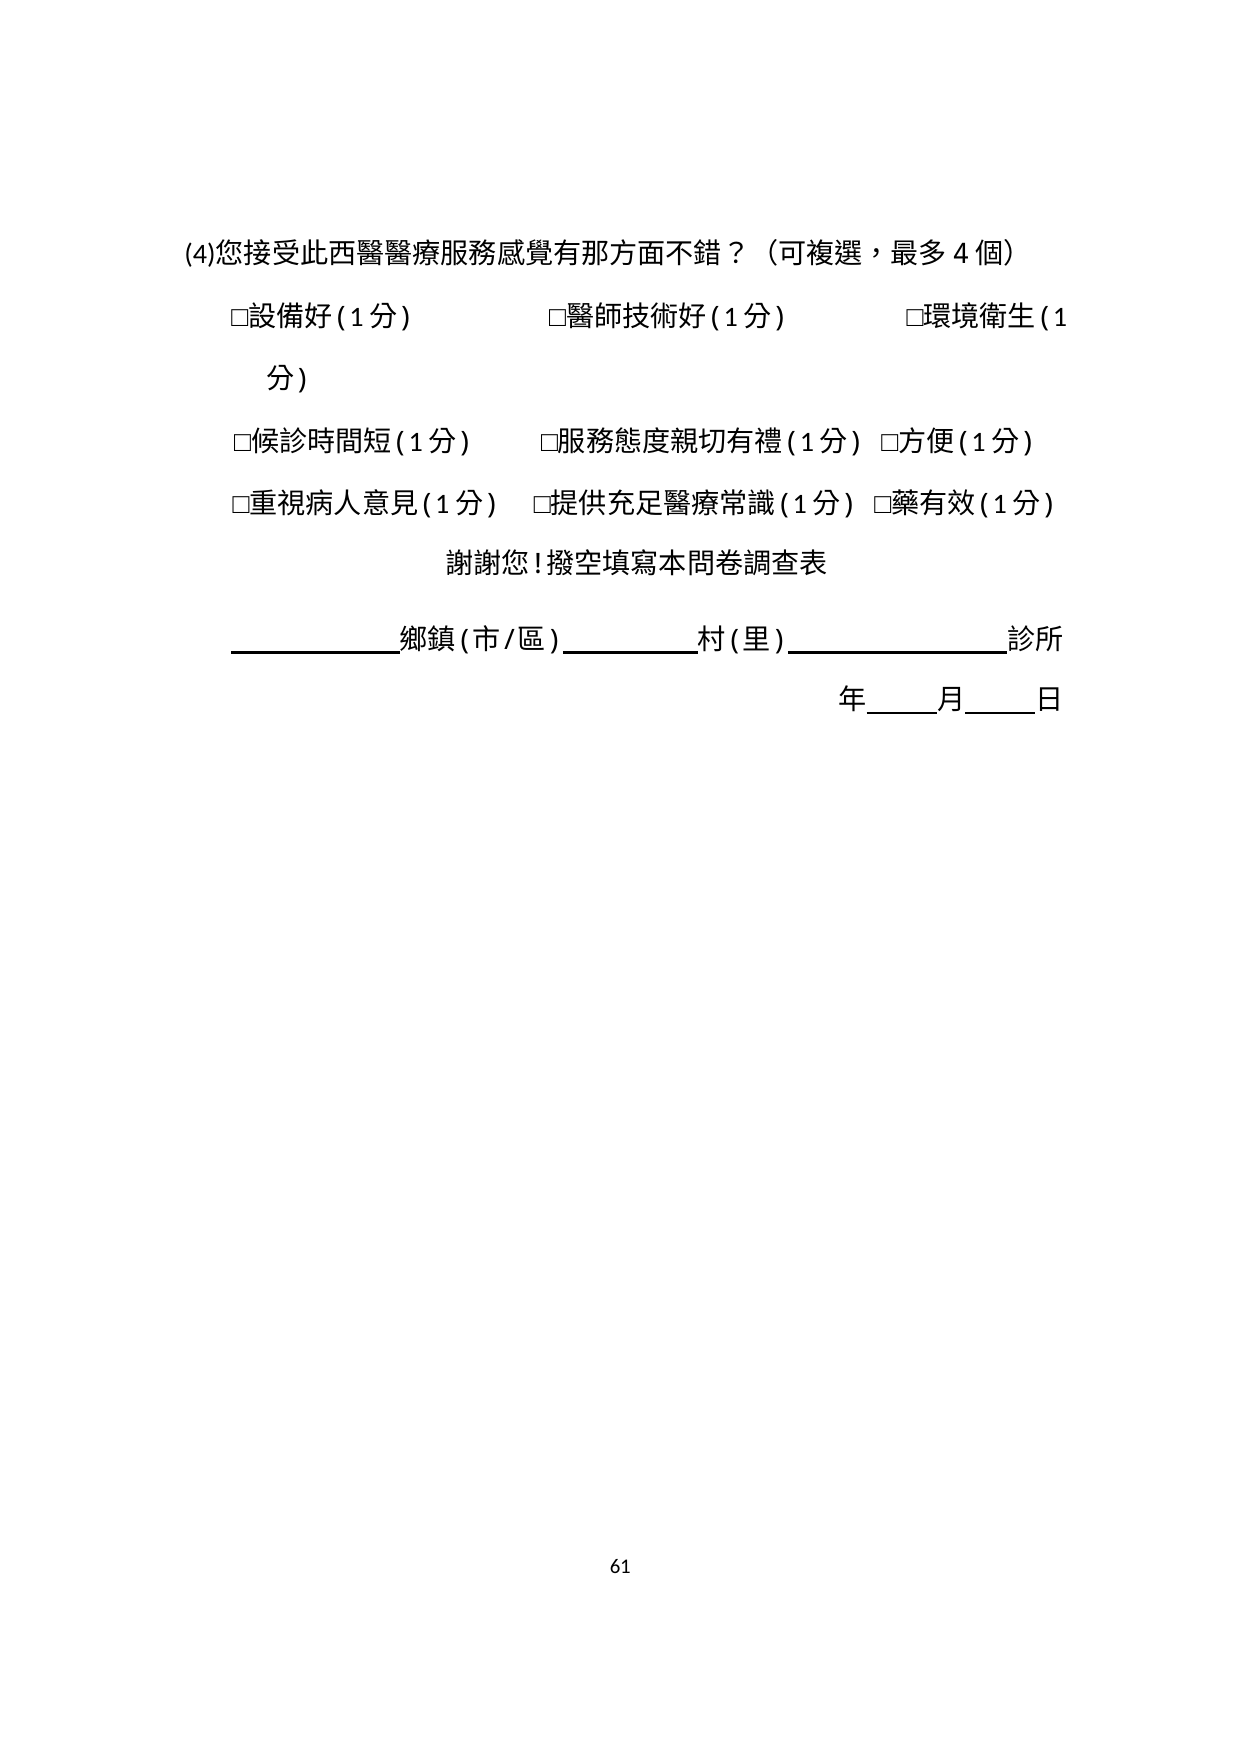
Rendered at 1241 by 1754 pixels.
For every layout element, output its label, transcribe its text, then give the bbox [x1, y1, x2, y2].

text □重視病人意見(1分) □提供充足醫療常識(1分) □藥有效(1分) [232, 460, 1107, 522]
text □設備好(1分) □醫師技術好(1分) □環境衛生(1分) [231, 272, 1107, 397]
text 鄉鎮(市/區) 村(里) 診所 年 月 日 [222, 601, 1063, 722]
text 謝謝您!撥空填寫本問卷調查表 [222, 541, 1051, 582]
text □候診時間短(1分) □服務態度親切有禮(1分) □方便(1分) [234, 397, 1051, 460]
text (4)您接受此西醫醫療服務感覺有那方面不錯？（可複選，最多4個） [177, 210, 1051, 272]
